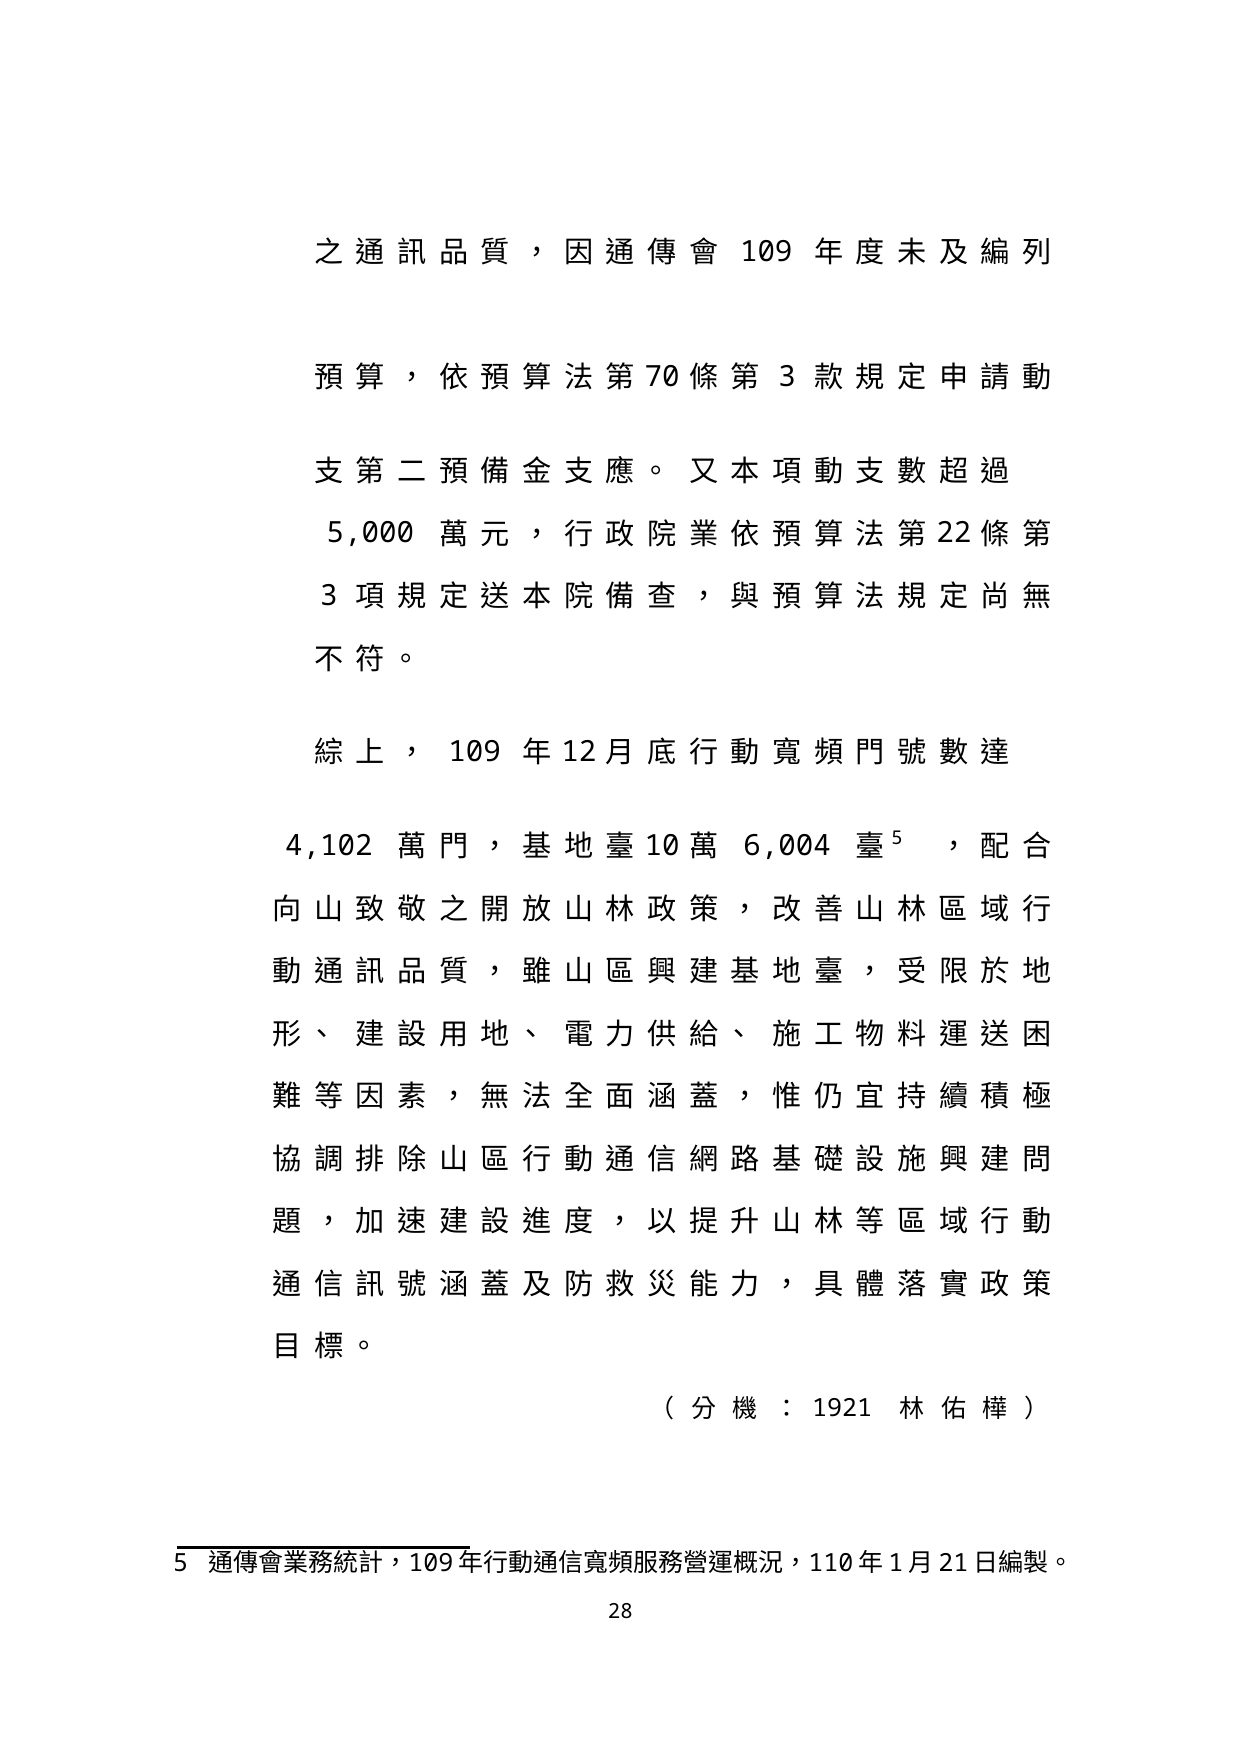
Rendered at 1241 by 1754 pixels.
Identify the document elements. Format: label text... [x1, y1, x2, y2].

text 之通訊品質，因通傳會109年度未及編列預算，依預算法第70條第3款規定申請動支第二預備金支應。又本項動支數超過5,000萬元，行政院業依預算法第22條第3項規定送本院備查，與預算法規定尚無不符。 [242, 177, 1058, 677]
text （分機：1921 林佑樺） [183, 1365, 1058, 1427]
text 通傳會業務統計，109年行動通信寬頻服務營運概況，110年1月21日編製。 [173, 1548, 1063, 1577]
text 綜上，109年12月底行動寬頻門號數達4,102萬門，基地臺10萬6,004臺，配合向山致敬之開放山林政策，改善山林區域行動通訊品質，雖山區興建基地臺，受限於地形、建設用地、電力供給、施工物料運送困難等因素，無法全面涵蓋，惟仍宜持續積極協調排除山區行動通信網路基礎設施興建問題，加速建設進度，以提升山林等區域行動通信訊號涵蓋及防救災能力，具體落實政策目標。 [242, 677, 1058, 1365]
